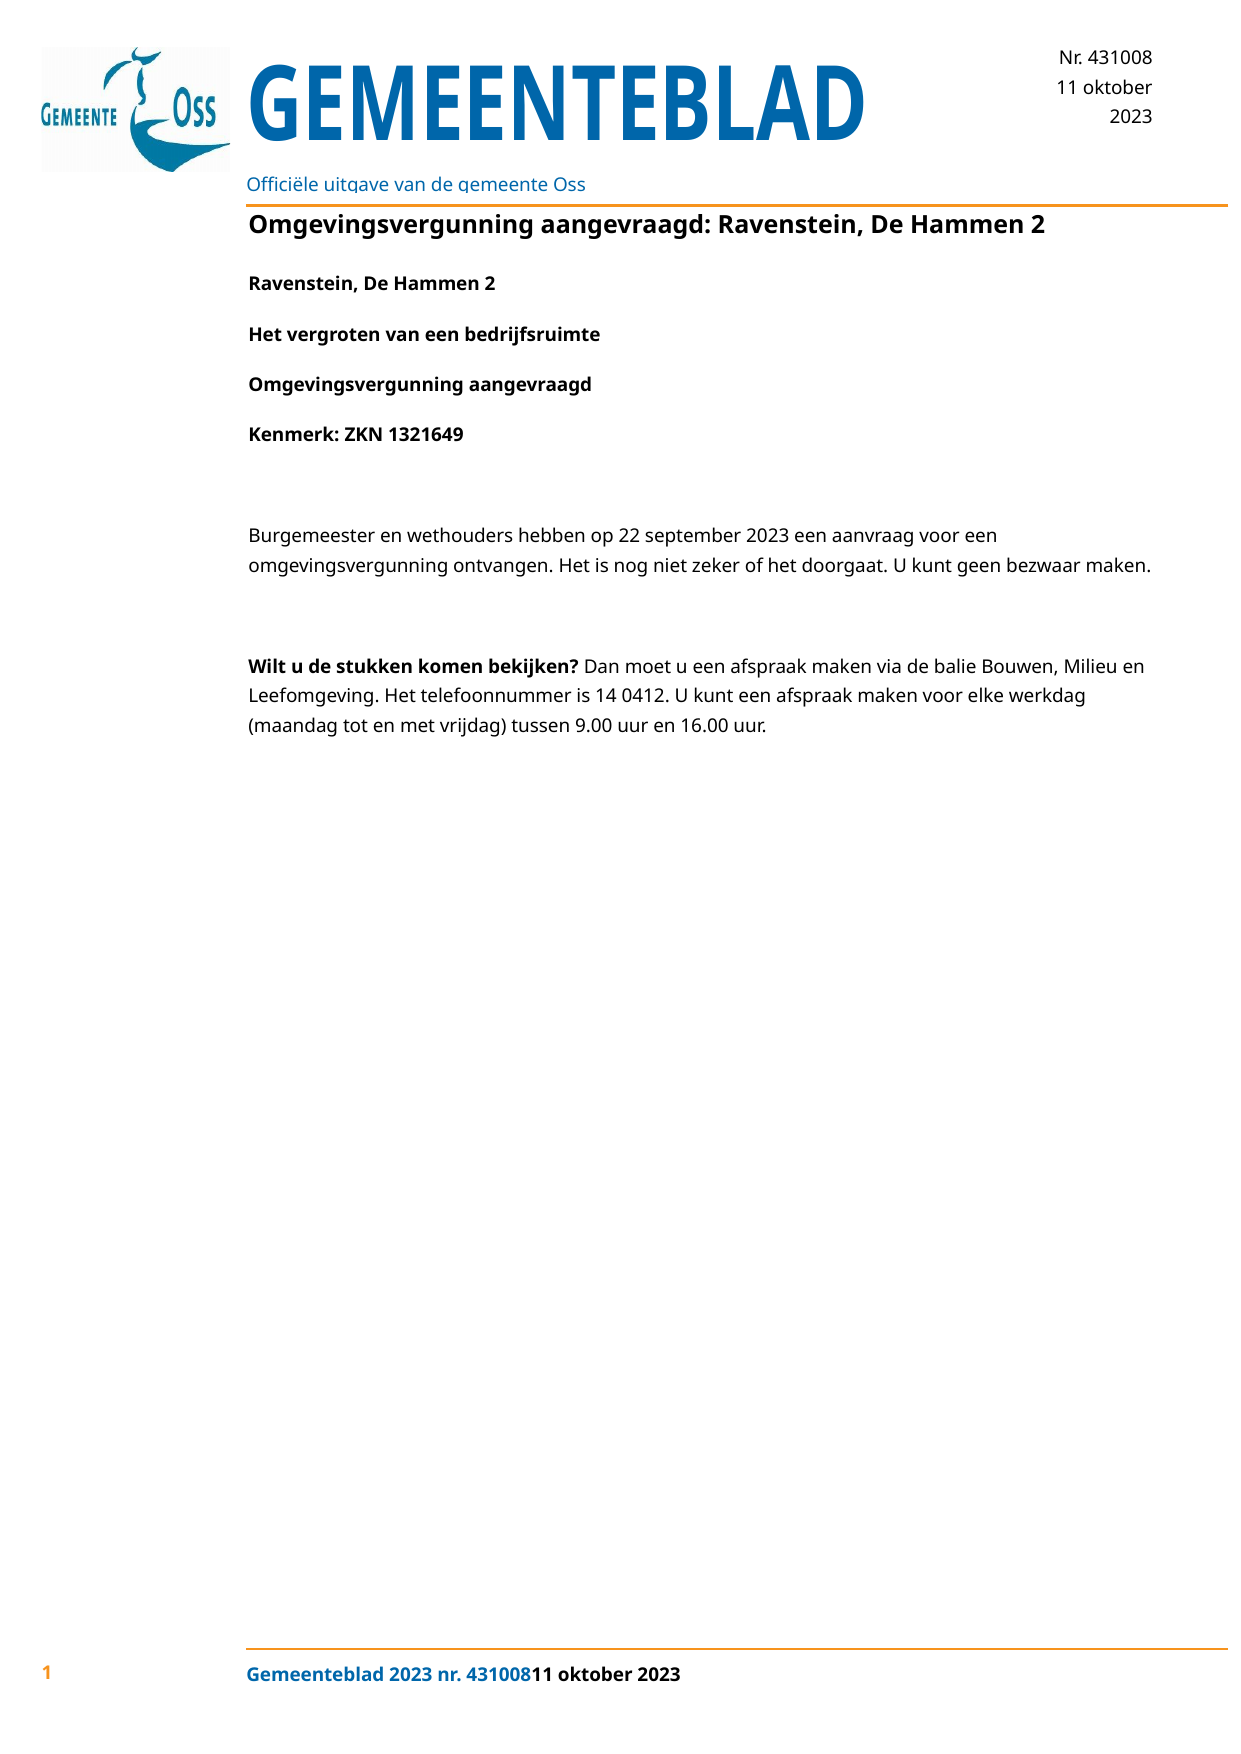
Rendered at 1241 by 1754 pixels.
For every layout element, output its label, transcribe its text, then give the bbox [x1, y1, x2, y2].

text Omgevingsvergunning aangevraagd: Ravenstein, De Hammen 2 [248, 207, 1152, 241]
text Het vergroten van een bedrijfsruimte [248, 321, 1152, 346]
text Burgemeester en wethouders hebben op 22 september 2023 een aanvraag voor een omgevingsvergunning ontvangen. Het is nog niet zeker of het doorgaat. U kunt geen bezwaar maken. [248, 522, 1152, 578]
text Ravenstein, De Hammen 2 [248, 270, 1152, 296]
picture [41, 47, 231, 172]
text Omgevingsvergunning aangevraagd [248, 371, 1152, 397]
text Wilt u de stukken komen bekijken? Dan moet u een afspraak maken via de balie Bouwen, Milieu en Leefomgeving. Het telefoonnummer is 14 0412. U kunt een afspraak maken voor elke werkdag (maandag tot en met vrijdag) tussen 9.00 uur en 16.00 uur. [248, 653, 1152, 738]
text Kenmerk: ZKN 1321649 [248, 422, 1152, 447]
